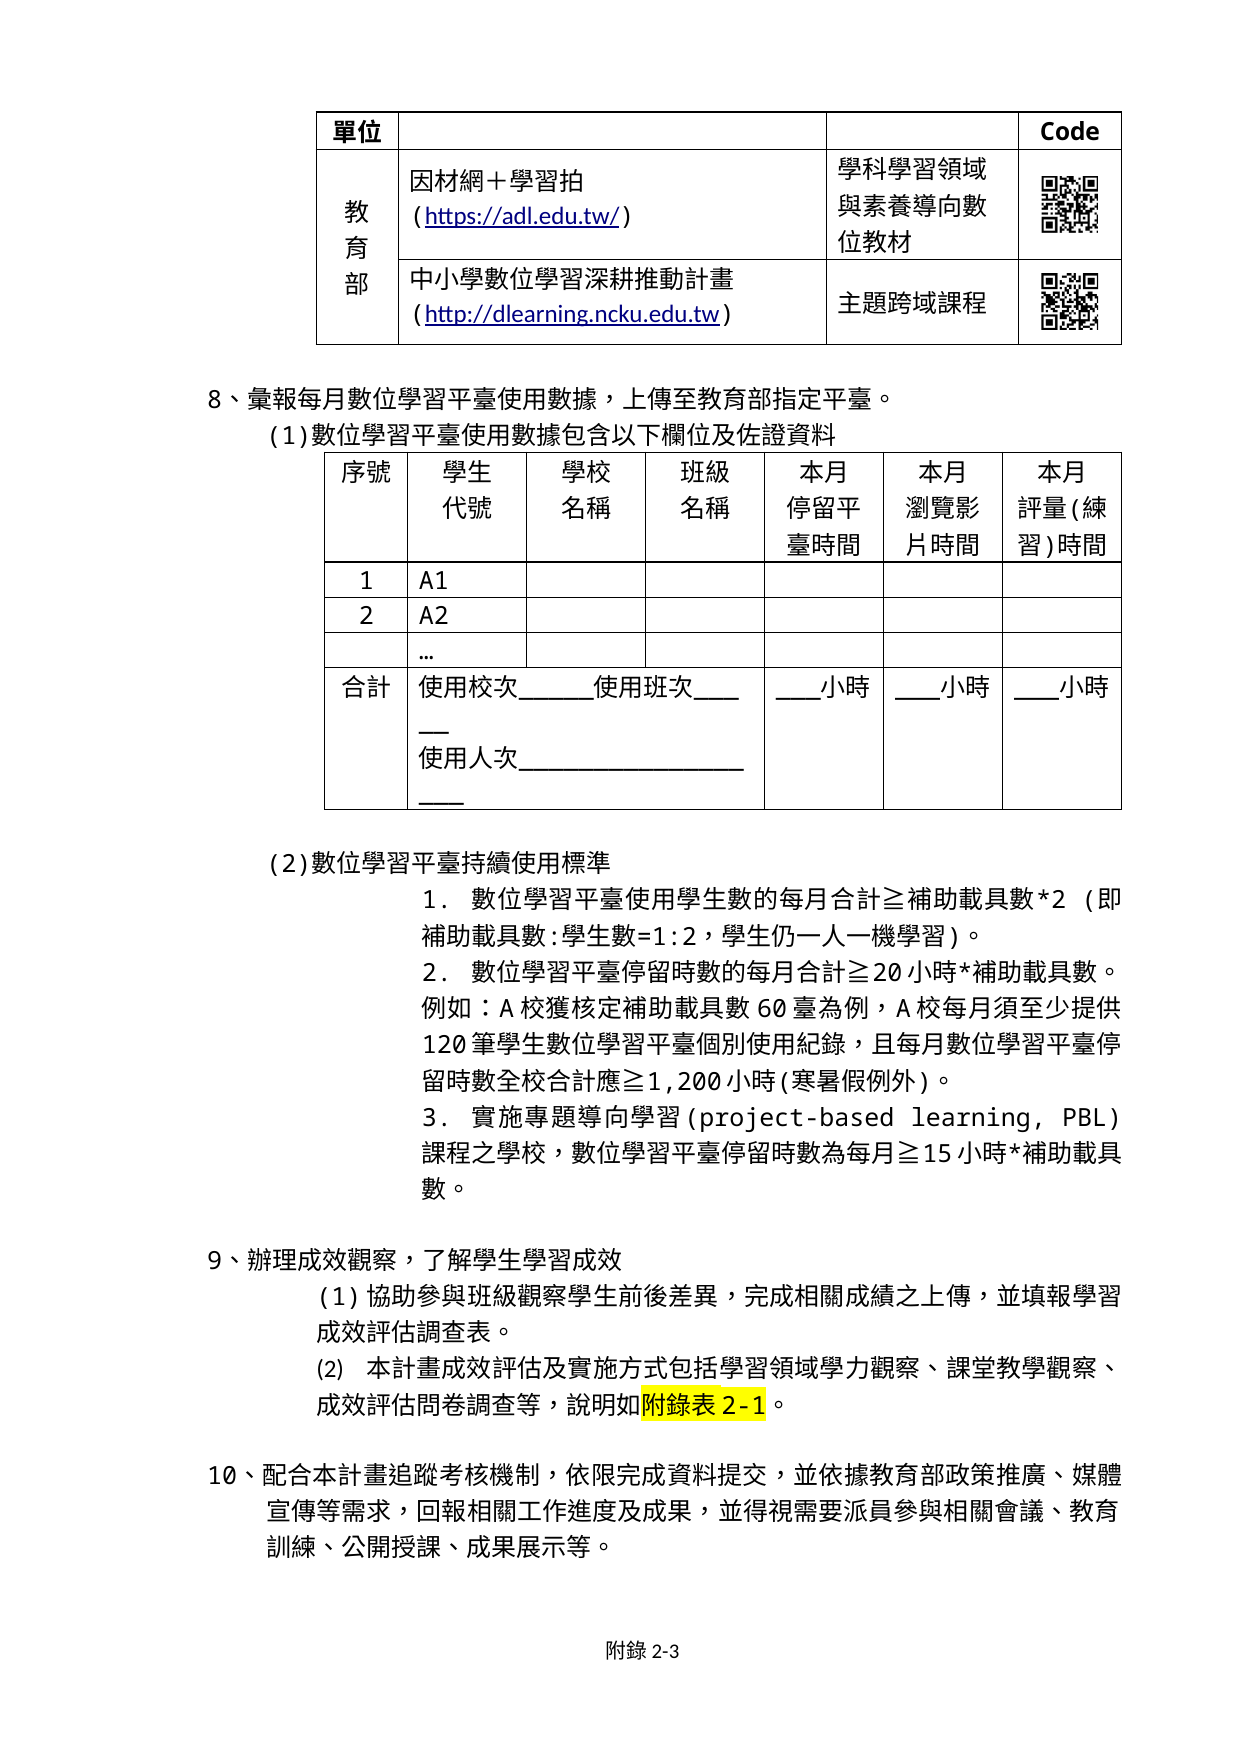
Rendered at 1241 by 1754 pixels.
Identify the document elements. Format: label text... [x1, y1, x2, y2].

table_cell ___小時 [884, 668, 1002, 808]
list 彙報每月數位學習平臺使用數據，上傳至教育部指定平臺。 [207, 379, 1122, 415]
table_cell 中小學數位學習深耕推動計畫 (http://dlearning.ncku.edu.tw) [399, 260, 826, 344]
table_cell [1003, 633, 1121, 667]
table_cell [646, 563, 764, 597]
table_cell ___小時 [1003, 668, 1121, 808]
table_cell 2 [325, 598, 407, 632]
table_cell 1 [325, 563, 407, 597]
list 辦理成效觀察，了解學生學習成效 [207, 1240, 1122, 1276]
table_header [399, 113, 826, 149]
table_cell [884, 598, 1002, 632]
table_header 學校 名稱 [527, 453, 645, 561]
list 數位學習平臺持續使用標準 [266, 843, 1122, 880]
table_cell [884, 563, 1002, 597]
table_cell ___小時 [765, 668, 883, 808]
list 數位學習平臺使用學生數的每月合計≧補助載具數*2 (即補助載具數:學生數=1:2，學生仍一人一機學習)。 [422, 880, 1122, 952]
table_cell [527, 633, 645, 667]
table_cell 教 育 部 [317, 150, 398, 344]
table_cell [1003, 563, 1121, 597]
table_cell [765, 598, 883, 632]
table_cell A2 [408, 598, 526, 632]
table_header 本月 停留平臺時間 [765, 453, 883, 561]
table_cell A1 [408, 563, 526, 597]
table_header Code [1019, 113, 1121, 149]
table_header 班級 名稱 [646, 453, 764, 561]
table_header [827, 113, 1018, 149]
list 協助參與班級觀察學生前後差異，完成相關成績之上傳，並填報學習成效評估調查表。 [316, 1276, 1122, 1349]
table_cell [765, 633, 883, 667]
table_cell [884, 633, 1002, 667]
table_cell 使用校次_____使用班次_____ 使用人次__________________ [408, 668, 764, 808]
table_cell [765, 563, 883, 597]
list 數位學習平臺停留時數的每月合計≧20小時*補助載具數。例如：A校獲核定補助載具數60臺為例，A校每月須至少提供120筆學生數位學習平臺個別使用紀錄，且每月數位學習平臺停留時數全校合計應≧1,200小時(寒暑假例外)。 [422, 952, 1122, 1097]
list 數位學習平臺使用數據包含以下欄位及佐證資料 [266, 415, 1122, 452]
table_header 學生 代號 [408, 453, 526, 561]
table_cell [1019, 260, 1121, 344]
table_cell 學科學習領域與素養導向數位教材 [827, 150, 1018, 258]
table_cell [646, 598, 764, 632]
table_cell [1019, 150, 1121, 258]
list 本計畫成效評估及實施方式包括學習領域學力觀察、課堂教學觀察、成效評估問卷調查等，說明如附錄表2-1。 [316, 1349, 1122, 1421]
table_header 本月 評量(練習)時間 [1003, 453, 1121, 561]
table_header 本月 瀏覽影片時間 [884, 453, 1002, 561]
table_cell 合計 [325, 668, 407, 808]
table_cell 因材網＋學習拍 (https://adl.edu.tw/) [399, 150, 826, 258]
table_header 單位 [317, 113, 398, 149]
table_header 序號 [325, 453, 407, 561]
list 實施專題導向學習(project-based learning, PBL)課程之學校，數位學習平臺停留時數為每月≧15小時*補助載具數。 [422, 1097, 1122, 1206]
list 配合本計畫追蹤考核機制，依限完成資料提交，並依據教育部政策推廣、媒體宣傳等需求，回報相關工作進度及成果，並得視需要派員參與相關會議、教育訓練、公開授課、成果展示等。 [207, 1455, 1122, 1564]
table_cell [646, 633, 764, 667]
table_cell [527, 563, 645, 597]
table_cell … [408, 633, 526, 667]
table_cell 主題跨域課程 [827, 260, 1018, 344]
table_cell [527, 598, 645, 632]
table_cell [325, 633, 407, 667]
table_cell [1003, 598, 1121, 632]
